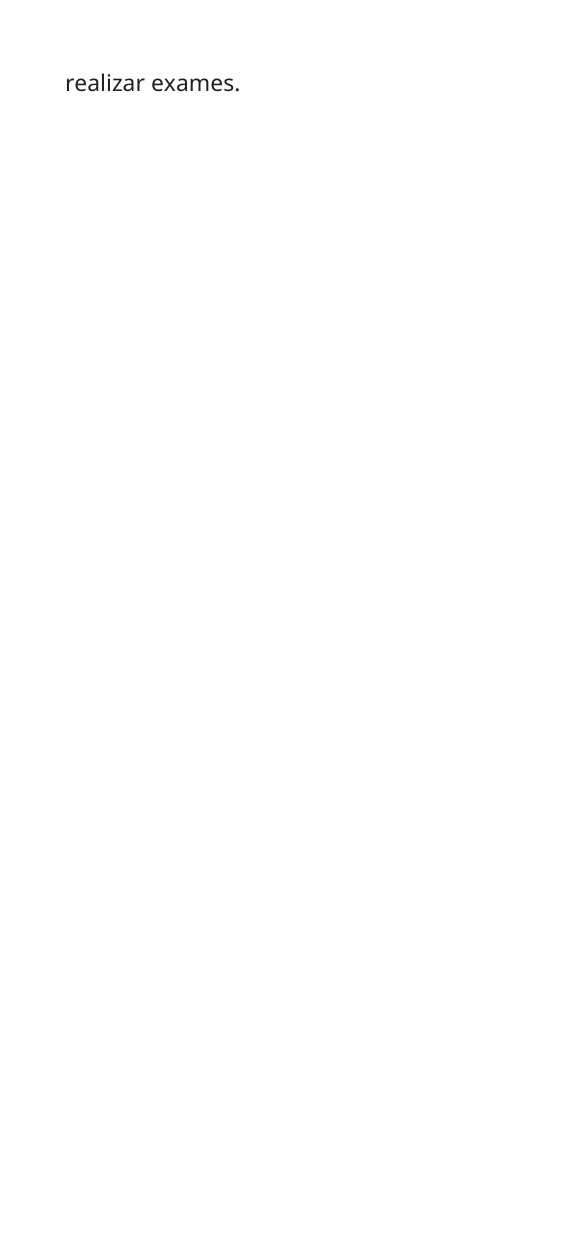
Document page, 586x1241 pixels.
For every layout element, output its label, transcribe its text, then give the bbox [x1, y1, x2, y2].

text realizar exames. [65, 67, 532, 98]
